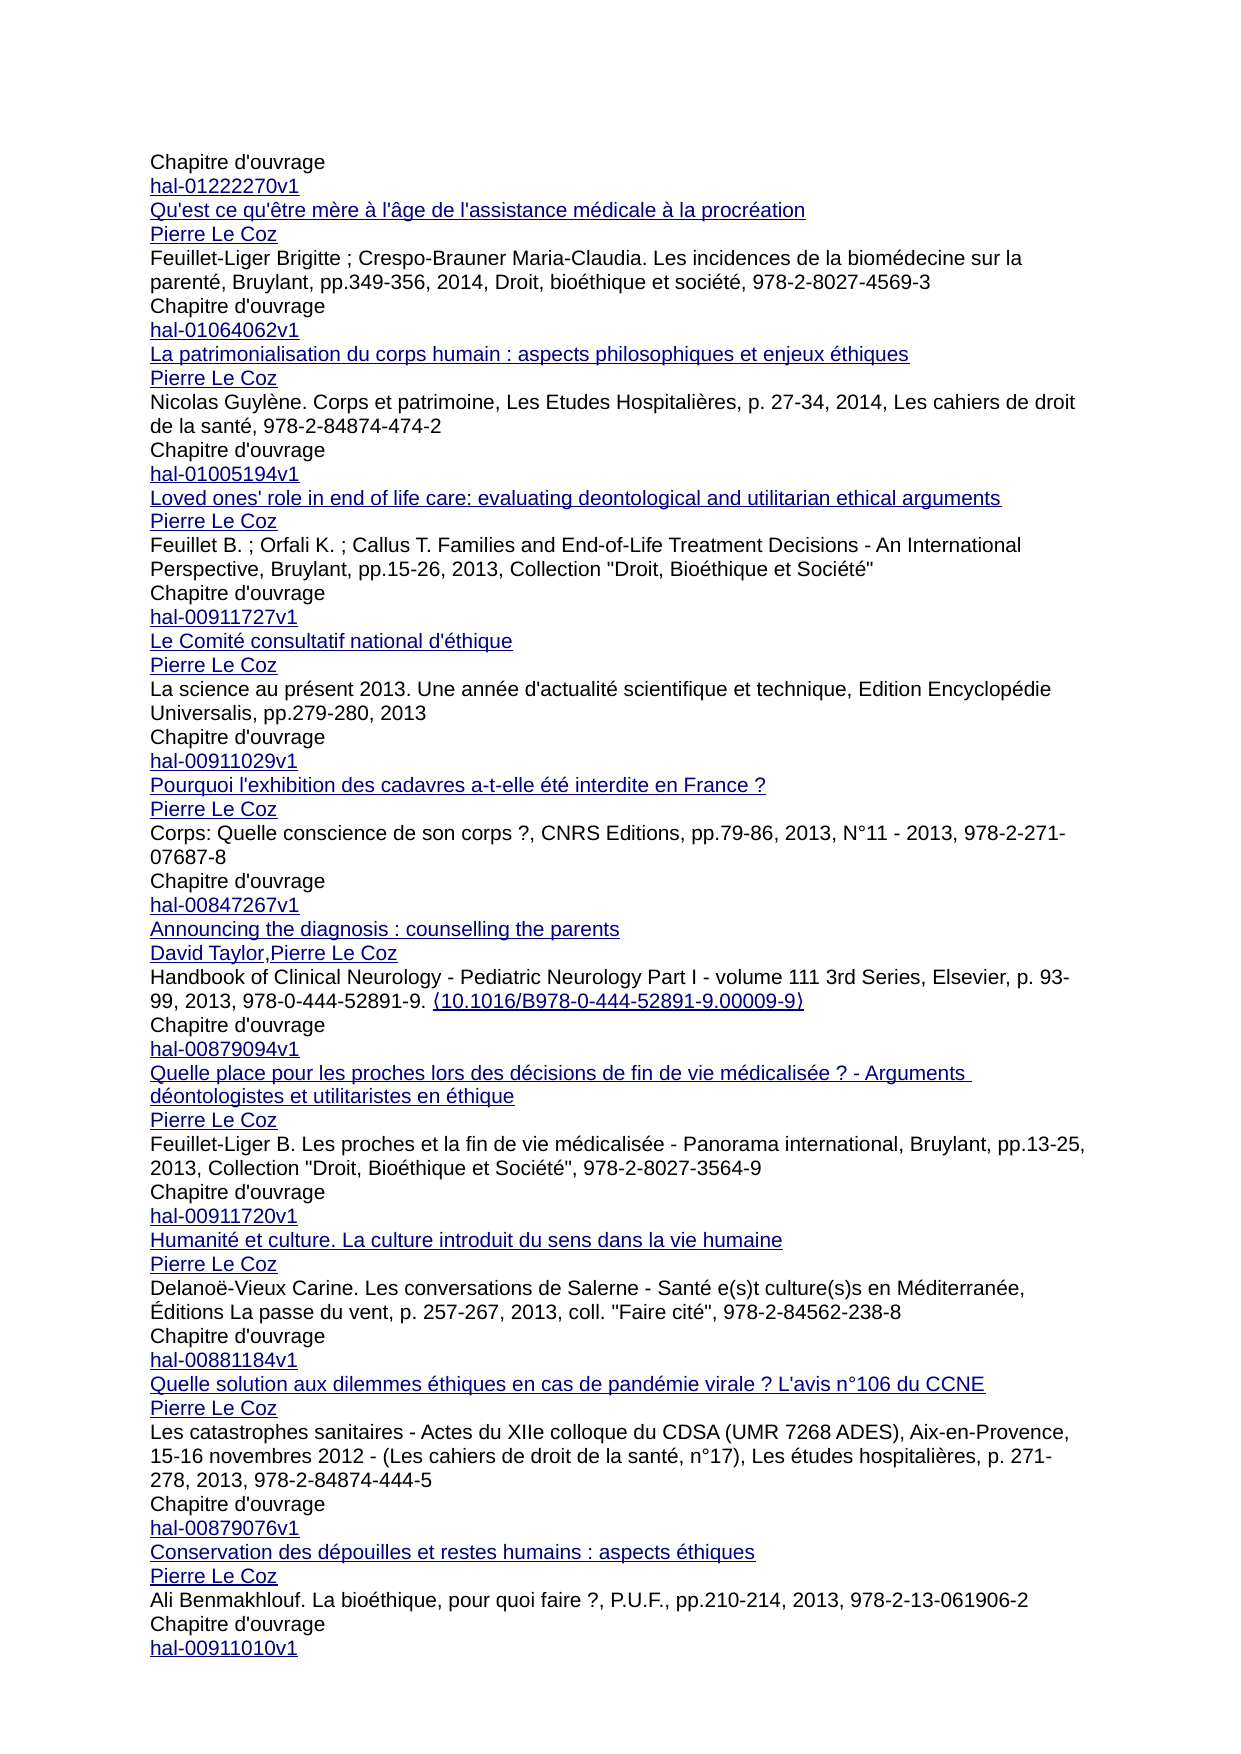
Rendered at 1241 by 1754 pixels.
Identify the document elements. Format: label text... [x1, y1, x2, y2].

table_cell La patrimonialisation du corps humain : aspects philosophiques et enjeux éthiques Pierre Le Coz Nicolas Guylène. Corps et patrimoine, Les Etudes Hospitalières, p. 27-34, 2014, Les cahiers de droit de la santé, 978-2-84874-474-2 Chapitre d'ouvrage hal-01005194v1 [150, 342, 1090, 485]
table_cell Quelle solution aux dilemmes éthiques en cas de pandémie virale ? L'avis n°106 du CCNE Pierre Le Coz Les catastrophes sanitaires - Actes du XIIe colloque du CDSA (UMR 7268 ADES), Aix-en-Provence, 15-16 novembres 2012 - (Les cahiers de droit de la santé, n°17), Les études hospitalières, p. 271-278, 2013, 978-2-84874-444-5 Chapitre d'ouvrage hal-00879076v1 [150, 1372, 1090, 1539]
table_cell Qu'est ce qu'être mère à l'âge de l'assistance médicale à la procréation Pierre Le Coz Feuillet-Liger Brigitte ; Crespo-Brauner Maria-Claudia. Les incidences de la biomédecine sur la parenté, Bruylant, pp.349-356, 2014, Droit, bioéthique et société, 978-2-8027-4569-3 Chapitre d'ouvrage hal-01064062v1 [150, 198, 1090, 342]
table_cell Chapitre d'ouvrage hal-01222270v1 [150, 150, 1090, 198]
table_cell Announcing the diagnosis : counselling the parents David Taylor,Pierre Le Coz Handbook of Clinical Neurology - Pediatric Neurology Part I - volume 111 3rd Series, Elsevier, p. 93-99, 2013, 978-0-444-52891-9. ⟨10.1016/B978-0-444-52891-9.00009-9⟩ Chapitre d'ouvrage hal-00879094v1 [150, 917, 1090, 1060]
table_cell Pourquoi l'exhibition des cadavres a-t-elle été interdite en France ? Pierre Le Coz Corps: Quelle conscience de son corps ?, CNRS Editions, pp.79-86, 2013, N°11 - 2013, 978-2-271-07687-8 Chapitre d'ouvrage hal-00847267v1 [150, 773, 1090, 917]
table_cell Quelle place pour les proches lors des décisions de fin de vie médicalisée ? - Arguments déontologistes et utilitaristes en éthique Pierre Le Coz Feuillet-Liger B. Les proches et la fin de vie médicalisée - Panorama international, Bruylant, pp.13-25, 2013, Collection "Droit, Bioéthique et Société", 978-2-8027-3564-9 Chapitre d'ouvrage hal-00911720v1 [150, 1060, 1090, 1228]
table_cell Humanité et culture. La culture introduit du sens dans la vie humaine Pierre Le Coz Delanoë-Vieux Carine. Les conversations de Salerne - Santé e(s)t culture(s)s en Méditerranée, Éditions La passe du vent, p. 257-267, 2013, coll. "Faire cité", 978-2-84562-238-8 Chapitre d'ouvrage hal-00881184v1 [150, 1228, 1090, 1372]
table_cell Le Comité consultatif national d'éthique Pierre Le Coz La science au présent 2013. Une année d'actualité scientifique et technique, Edition Encyclopédie Universalis, pp.279-280, 2013 Chapitre d'ouvrage hal-00911029v1 [150, 629, 1090, 773]
table_cell Loved ones' role in end of life care: evaluating deontological and utilitarian ethical arguments Pierre Le Coz Feuillet B. ; Orfali K. ; Callus T. Families and End-of-Life Treatment Decisions - An International Perspective, Bruylant, pp.15-26, 2013, Collection "Droit, Bioéthique et Société" Chapitre d'ouvrage hal-00911727v1 [150, 485, 1090, 629]
table_cell Conservation des dépouilles et restes humains : aspects éthiques Pierre Le Coz Ali Benmakhlouf. La bioéthique, pour quoi faire ?, P.U.F., pp.210-214, 2013, 978-2-13-061906-2 Chapitre d'ouvrage hal-00911010v1 [150, 1540, 1090, 1659]
